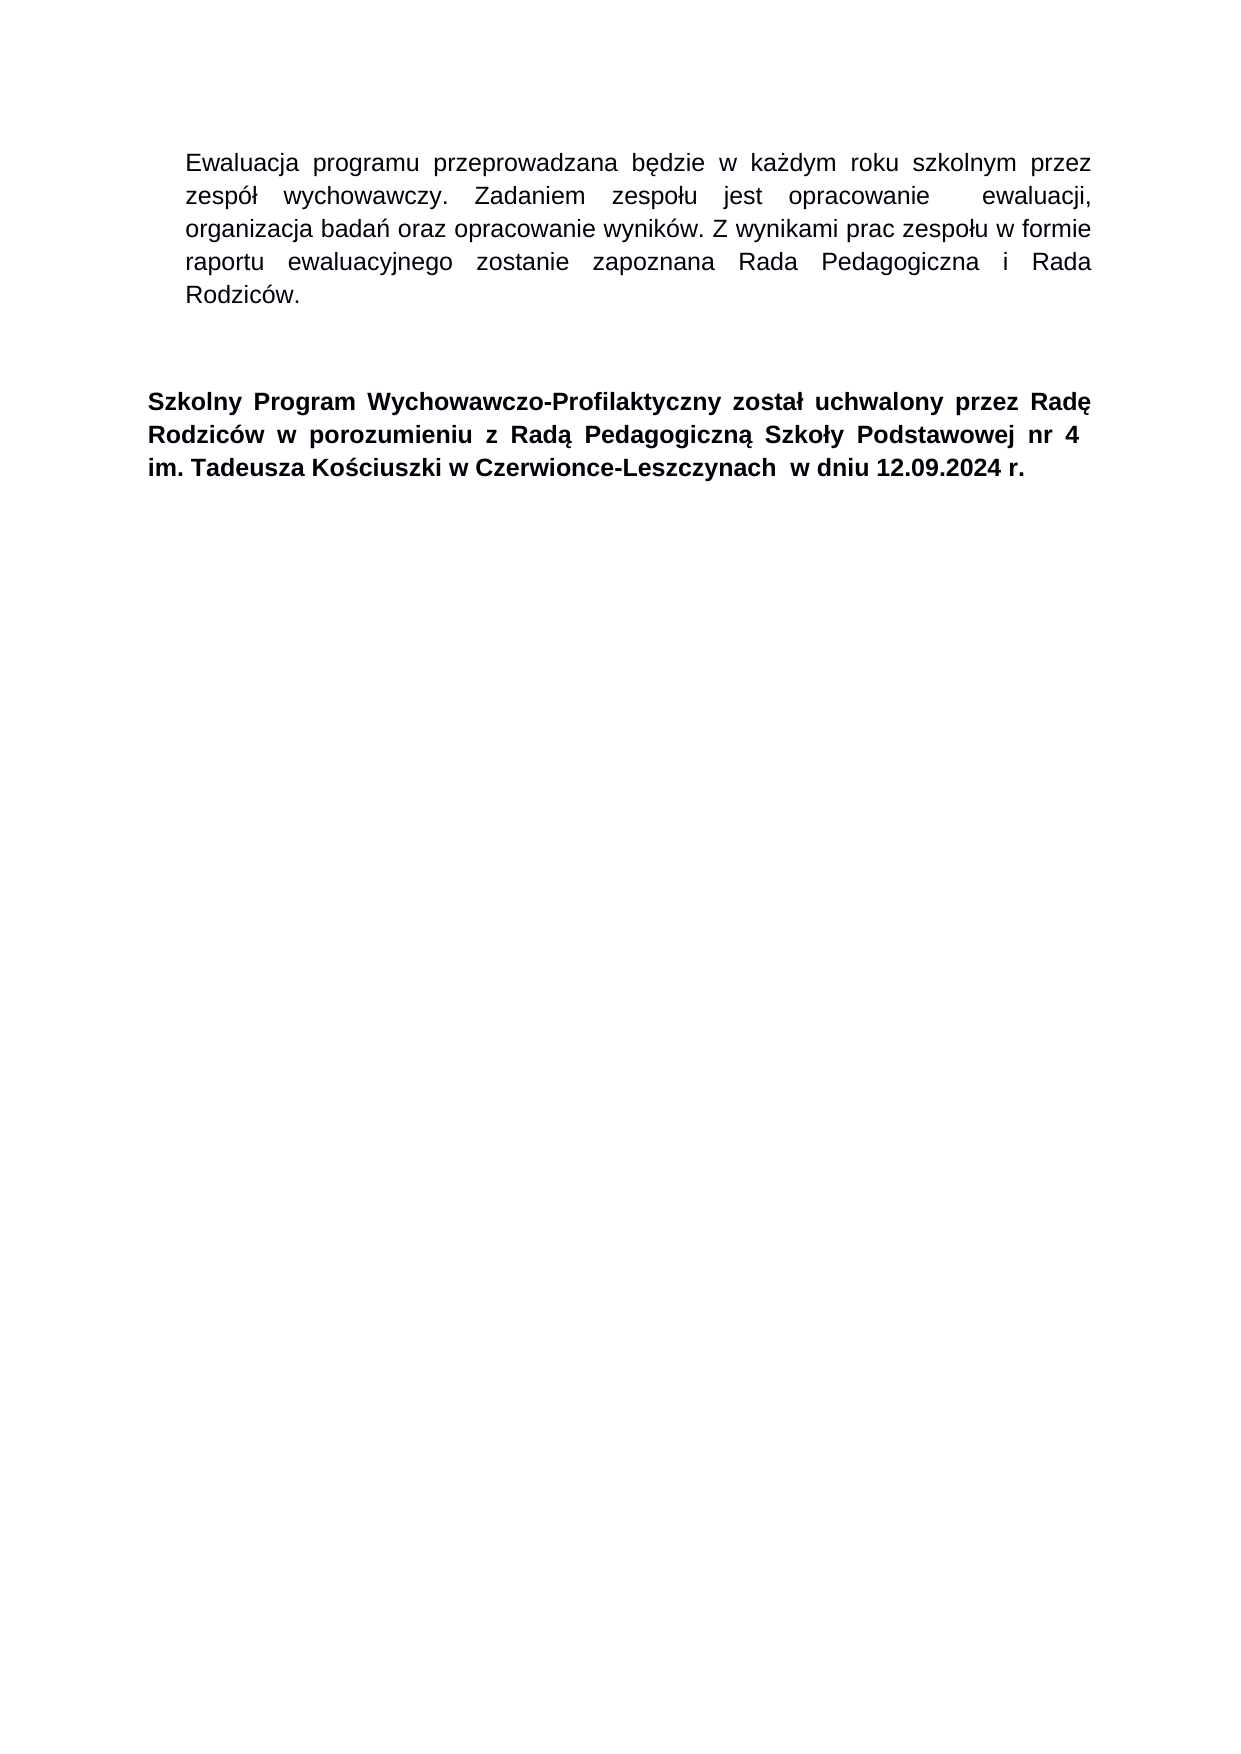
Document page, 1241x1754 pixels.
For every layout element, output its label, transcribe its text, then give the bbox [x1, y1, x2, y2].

text Ewaluacja programu przeprowadzana będzie w każdym roku szkolnym przez zespół wychowawczy. Zadaniem zespołu jest opracowanie ewaluacji, organizacja badań oraz opracowanie wyników. Z wynikami prac zespołu w formie raportu ewaluacyjnego zostanie zapoznana Rada Pedagogiczna i Rada Rodziców. [185, 148, 1093, 308]
text Szkolny Program Wychowawczo-Profilaktyczny został uchwalony przez Radę Rodziców w porozumieniu z Radą Pedagogiczną Szkoły Podstawowej nr 4 im. Tadeusza Kościuszki w Czerwionce-Leszczynach w dniu 12.09.2024 r. [148, 387, 1093, 482]
